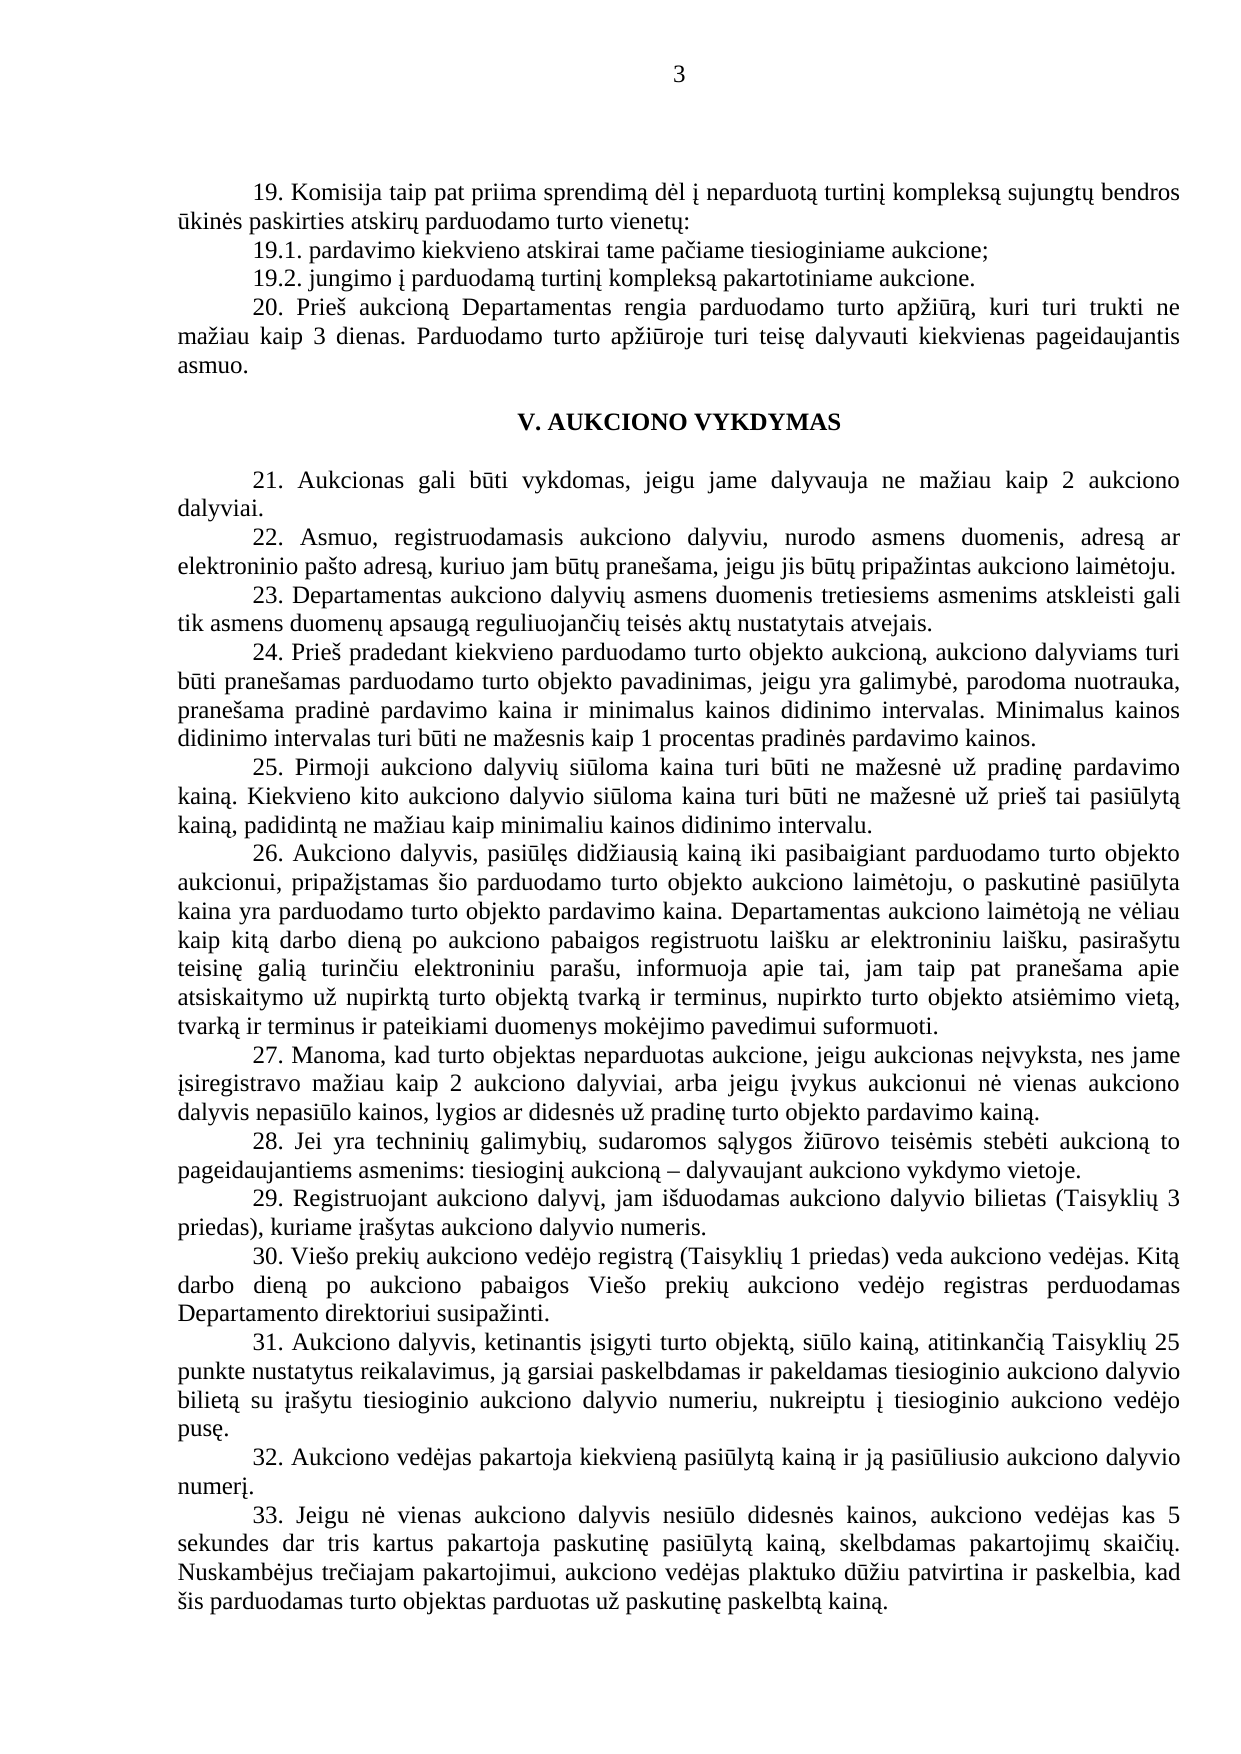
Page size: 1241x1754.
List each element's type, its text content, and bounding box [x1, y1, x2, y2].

text 23. Departamentas aukciono dalyvių asmens duomenis tretiesiems asmenims atskleisti gali tik asmens duomenų apsaugą reguliuojančių teisės aktų nustatytais atvejais. [177, 580, 1181, 637]
text 30. Viešo prekių aukciono vedėjo registrą (Taisyklių 1 priedas) veda aukciono vedėjas. Kitą darbo dieną po aukciono pabaigos Viešo prekių aukciono vedėjo registras perduodamas Departamento direktoriui susipažinti. [177, 1241, 1181, 1327]
text 31. Aukciono dalyvis, ketinantis įsigyti turto objektą, siūlo kainą, atitinkančią Taisyklių 25 punkte nustatytus reikalavimus, ją garsiai paskelbdamas ir pakeldamas tiesioginio aukciono dalyvio bilietą su įrašytu tiesioginio aukciono dalyvio numeriu, nukreiptu į tiesioginio aukciono vedėjo pusę. [177, 1327, 1181, 1442]
text V. AUKCIONO VYKDYMAS [177, 407, 1181, 436]
text 19.2. jungimo į parduodamą turtinį kompleksą pakartotiniame aukcione. [177, 263, 1181, 292]
text 20. Prieš aukcioną Departamentas rengia parduodamo turto apžiūrą, kuri turi trukti ne mažiau kaip 3 dienas. Parduodamo turto apžiūroje turi teisę dalyvauti kiekvienas pageidaujantis asmuo. [177, 292, 1181, 378]
text 29. Registruojant aukciono dalyvį, jam išduodamas aukciono dalyvio bilietas (Taisyklių 3 priedas), kuriame įrašytas aukciono dalyvio numeris. [177, 1183, 1181, 1241]
text 33. Jeigu nė vienas aukciono dalyvis nesiūlo didesnės kainos, aukciono vedėjas kas 5 sekundes dar tris kartus pakartoja paskutinę pasiūlytą kainą, skelbdamas pakartojimų skaičių. Nuskambėjus trečiajam pakartojimui, aukciono vedėjas plaktuko dūžiu patvirtina ir paskelbia, kad šis parduodamas turto objektas parduotas už paskutinę paskelbtą kainą. [177, 1500, 1181, 1615]
text 27. Manoma, kad turto objektas neparduotas aukcione, jeigu aukcionas neįvyksta, nes jame įsiregistravo mažiau kaip 2 aukciono dalyviai, arba jeigu įvykus aukcionui nė vienas aukciono dalyvis nepasiūlo kainos, lygios ar didesnės už pradinę turto objekto pardavimo kainą. [177, 1040, 1181, 1126]
text 25. Pirmoji aukciono dalyvių siūloma kaina turi būti ne mažesnė už pradinę pardavimo kainą. Kiekvieno kito aukciono dalyvio siūloma kaina turi būti ne mažesnė už prieš tai pasiūlytą kainą, padidintą ne mažiau kaip minimaliu kainos didinimo intervalu. [177, 752, 1181, 838]
text 22. Asmuo, registruodamasis aukciono dalyviu, nurodo asmens duomenis, adresą ar elektroninio pašto adresą, kuriuo jam būtų pranešama, jeigu jis būtų pripažintas aukciono laimėtoju. [177, 522, 1181, 580]
text 21. Aukcionas gali būti vykdomas, jeigu jame dalyvauja ne mažiau kaip 2 aukciono dalyviai. [177, 465, 1181, 522]
text 28. Jei yra techninių galimybių, sudaromos sąlygos žiūrovo teisėmis stebėti aukcioną to pageidaujantiems asmenims: tiesioginį aukcioną – dalyvaujant aukciono vykdymo vietoje. [177, 1126, 1181, 1183]
text 19. Komisija taip pat priima sprendimą dėl į neparduotą turtinį kompleksą sujungtų bendros ūkinės paskirties atskirų parduodamo turto vienetų: [177, 177, 1181, 235]
text 26. Aukciono dalyvis, pasiūlęs didžiausią kainą iki pasibaigiant parduodamo turto objekto aukcionui, pripažįstamas šio parduodamo turto objekto aukciono laimėtoju, o paskutinė pasiūlyta kaina yra parduodamo turto objekto pardavimo kaina. Departamentas aukciono laimėtoją ne vėliau kaip kitą darbo dieną po aukciono pabaigos registruotu laišku ar elektroniniu laišku, pasirašytu teisinę galią turinčiu elektroniniu parašu, informuoja apie tai, jam taip pat pranešama apie atsiskaitymo už nupirktą turto objektą tvarką ir terminus, nupirkto turto objekto atsiėmimo vietą, tvarką ir terminus ir pateikiami duomenys mokėjimo pavedimui suformuoti. [177, 838, 1181, 1040]
text 32. Aukciono vedėjas pakartoja kiekvieną pasiūlytą kainą ir ją pasiūliusio aukciono dalyvio numerį. [177, 1442, 1181, 1500]
text 24. Prieš pradedant kiekvieno parduodamo turto objekto aukcioną, aukciono dalyviams turi būti pranešamas parduodamo turto objekto pavadinimas, jeigu yra galimybė, parodoma nuotrauka, pranešama pradinė pardavimo kaina ir minimalus kainos didinimo intervalas. Minimalus kainos didinimo intervalas turi būti ne mažesnis kaip 1 procentas pradinės pardavimo kainos. [177, 637, 1181, 752]
text 19.1. pardavimo kiekvieno atskirai tame pačiame tiesioginiame aukcione; [177, 235, 1181, 263]
